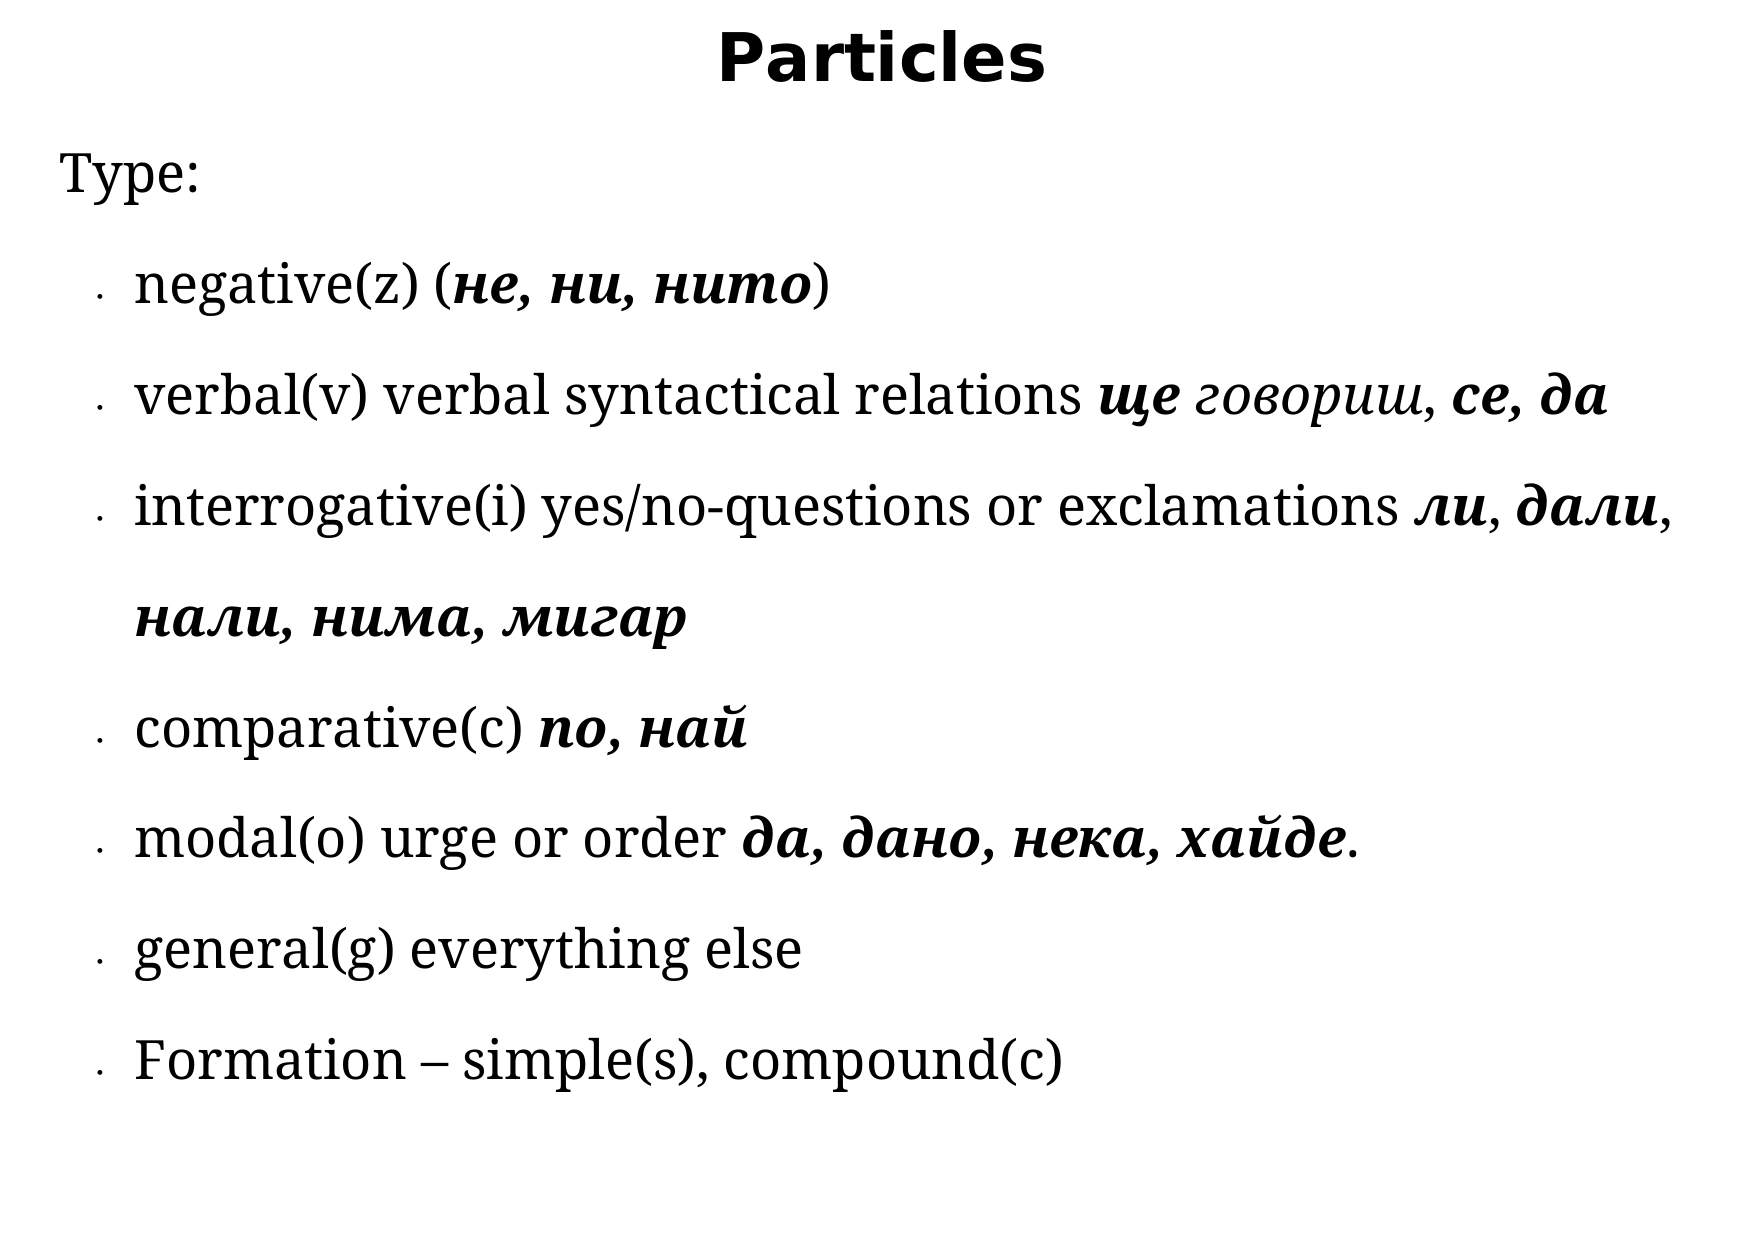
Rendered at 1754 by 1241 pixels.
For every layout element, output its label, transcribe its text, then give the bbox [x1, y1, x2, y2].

list modal(o) urge or order да, дано, нека, хайде. [97, 800, 1705, 874]
list interrogative(i) yes/no-questions or exclamations ли, дали, нали, нима, мигар [97, 467, 1705, 652]
subtitle Particles [59, 19, 1705, 97]
list negative(z) (не, ни, нито) [97, 245, 1705, 319]
list general(g) everything else [97, 911, 1705, 985]
text Type: [59, 134, 1705, 208]
list verbal(v) verbal syntactical relations ще говориш, се, да [97, 356, 1705, 430]
list Formation – simple(s), compound(c) [97, 1022, 1705, 1096]
list comparative(c) по, най [97, 689, 1705, 763]
